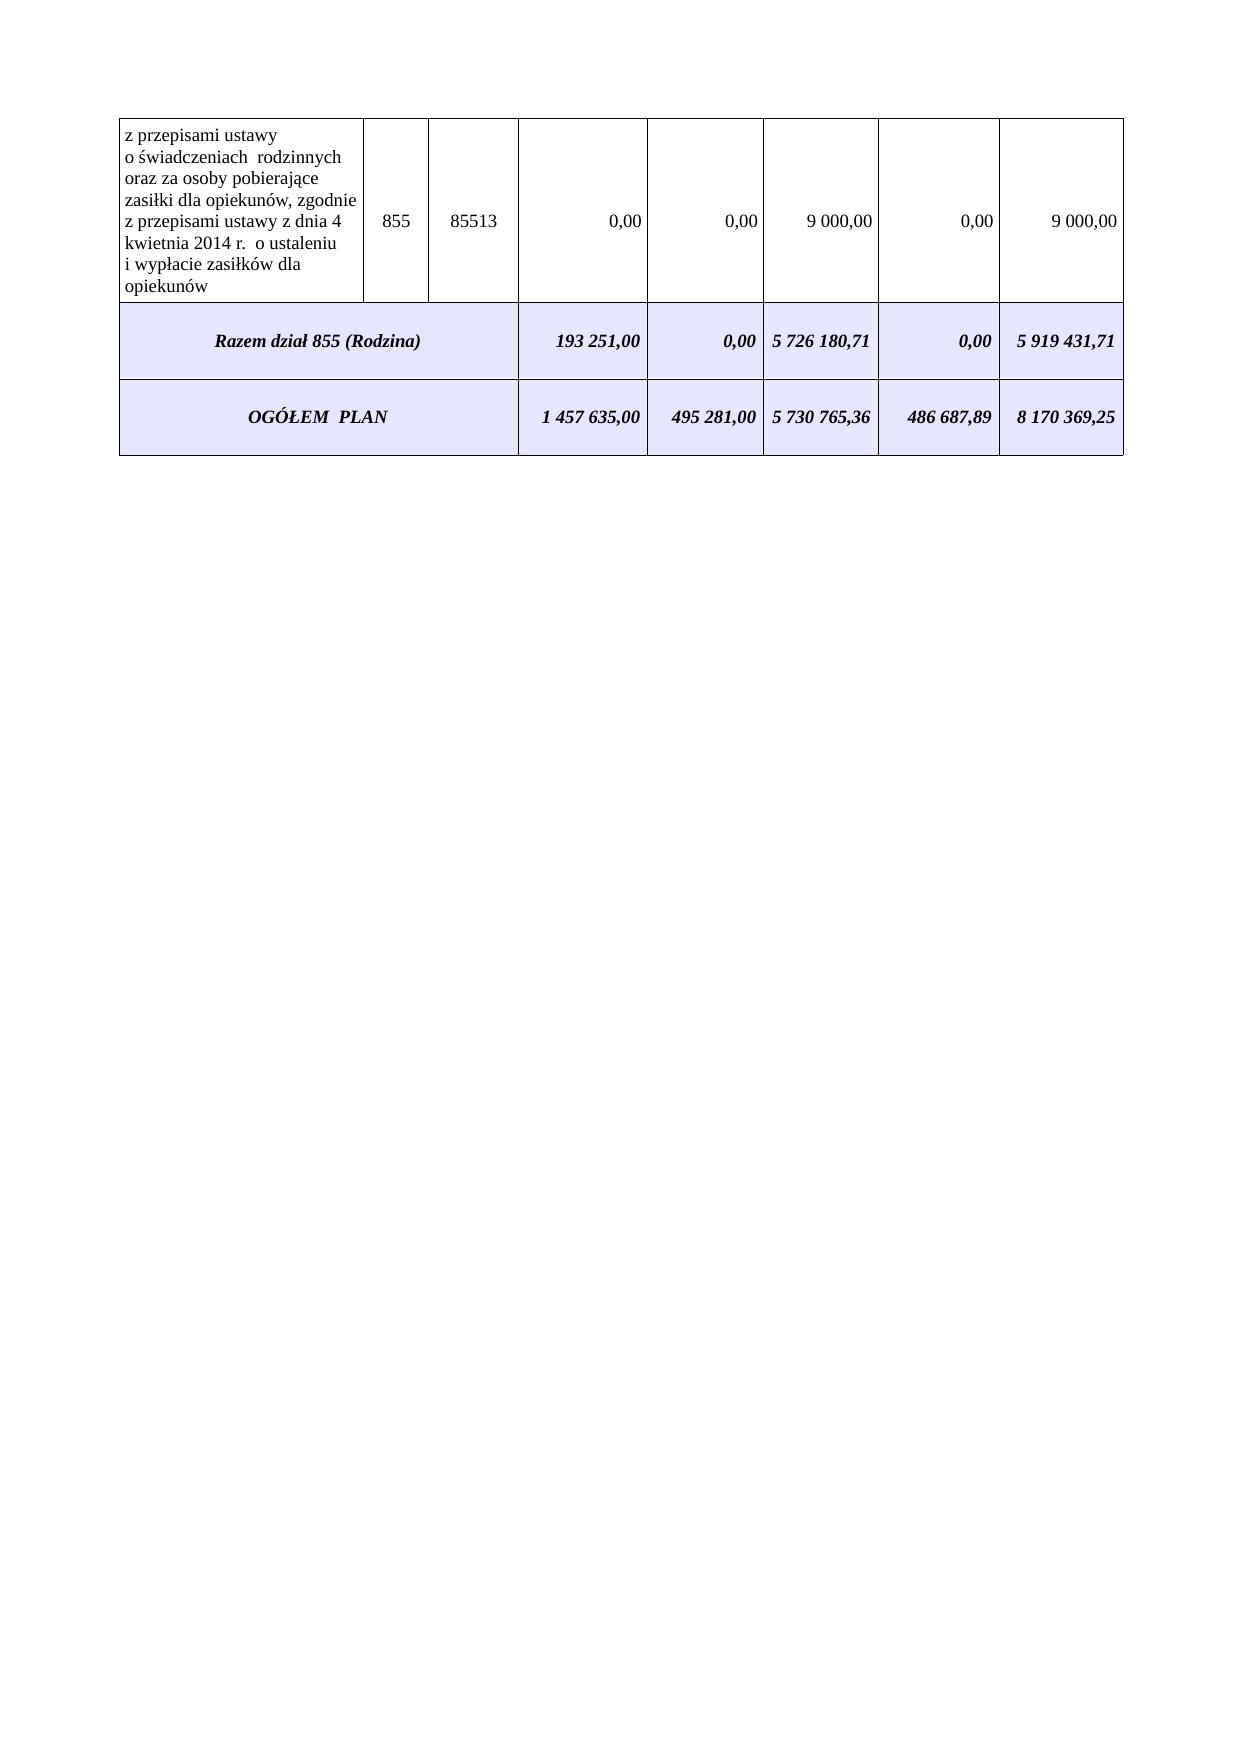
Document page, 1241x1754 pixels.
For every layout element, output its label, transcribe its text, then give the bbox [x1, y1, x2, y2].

table_cell 9 000,00 [1000, 119, 1123, 302]
table_cell 5 726 180,71 [764, 303, 878, 378]
table_cell 0,00 [648, 303, 763, 378]
table_cell 1 457 635,00 [519, 380, 647, 455]
table_cell 486 687,89 [879, 380, 999, 455]
table_cell 5 730 765,36 [764, 380, 878, 455]
table_cell 495 281,00 [648, 380, 763, 455]
table_cell Razem dział 855 (Rodzina) [120, 303, 518, 378]
table_cell 0,00 [879, 303, 999, 378]
table_cell OGÓŁEM PLAN [120, 380, 518, 455]
table_cell 9 000,00 [764, 119, 878, 302]
table_cell 0,00 [879, 119, 999, 302]
table_cell 5 919 431,71 [1000, 303, 1123, 378]
table_cell 8 170 369,25 [1000, 380, 1123, 455]
table_cell 0,00 [648, 119, 763, 302]
table_cell z przepisami ustawy o świadczeniach rodzinnych oraz za osoby pobierające zasiłki dla opiekunów, zgodnie z przepisami ustawy z dnia 4 kwietnia 2014 r. o ustaleniu i wypłacie zasiłków dla opiekunów [120, 119, 363, 302]
table_cell 855 [364, 119, 428, 302]
table_cell 0,00 [519, 119, 647, 302]
table_cell 85513 [429, 119, 518, 302]
table_cell 193 251,00 [519, 303, 647, 378]
